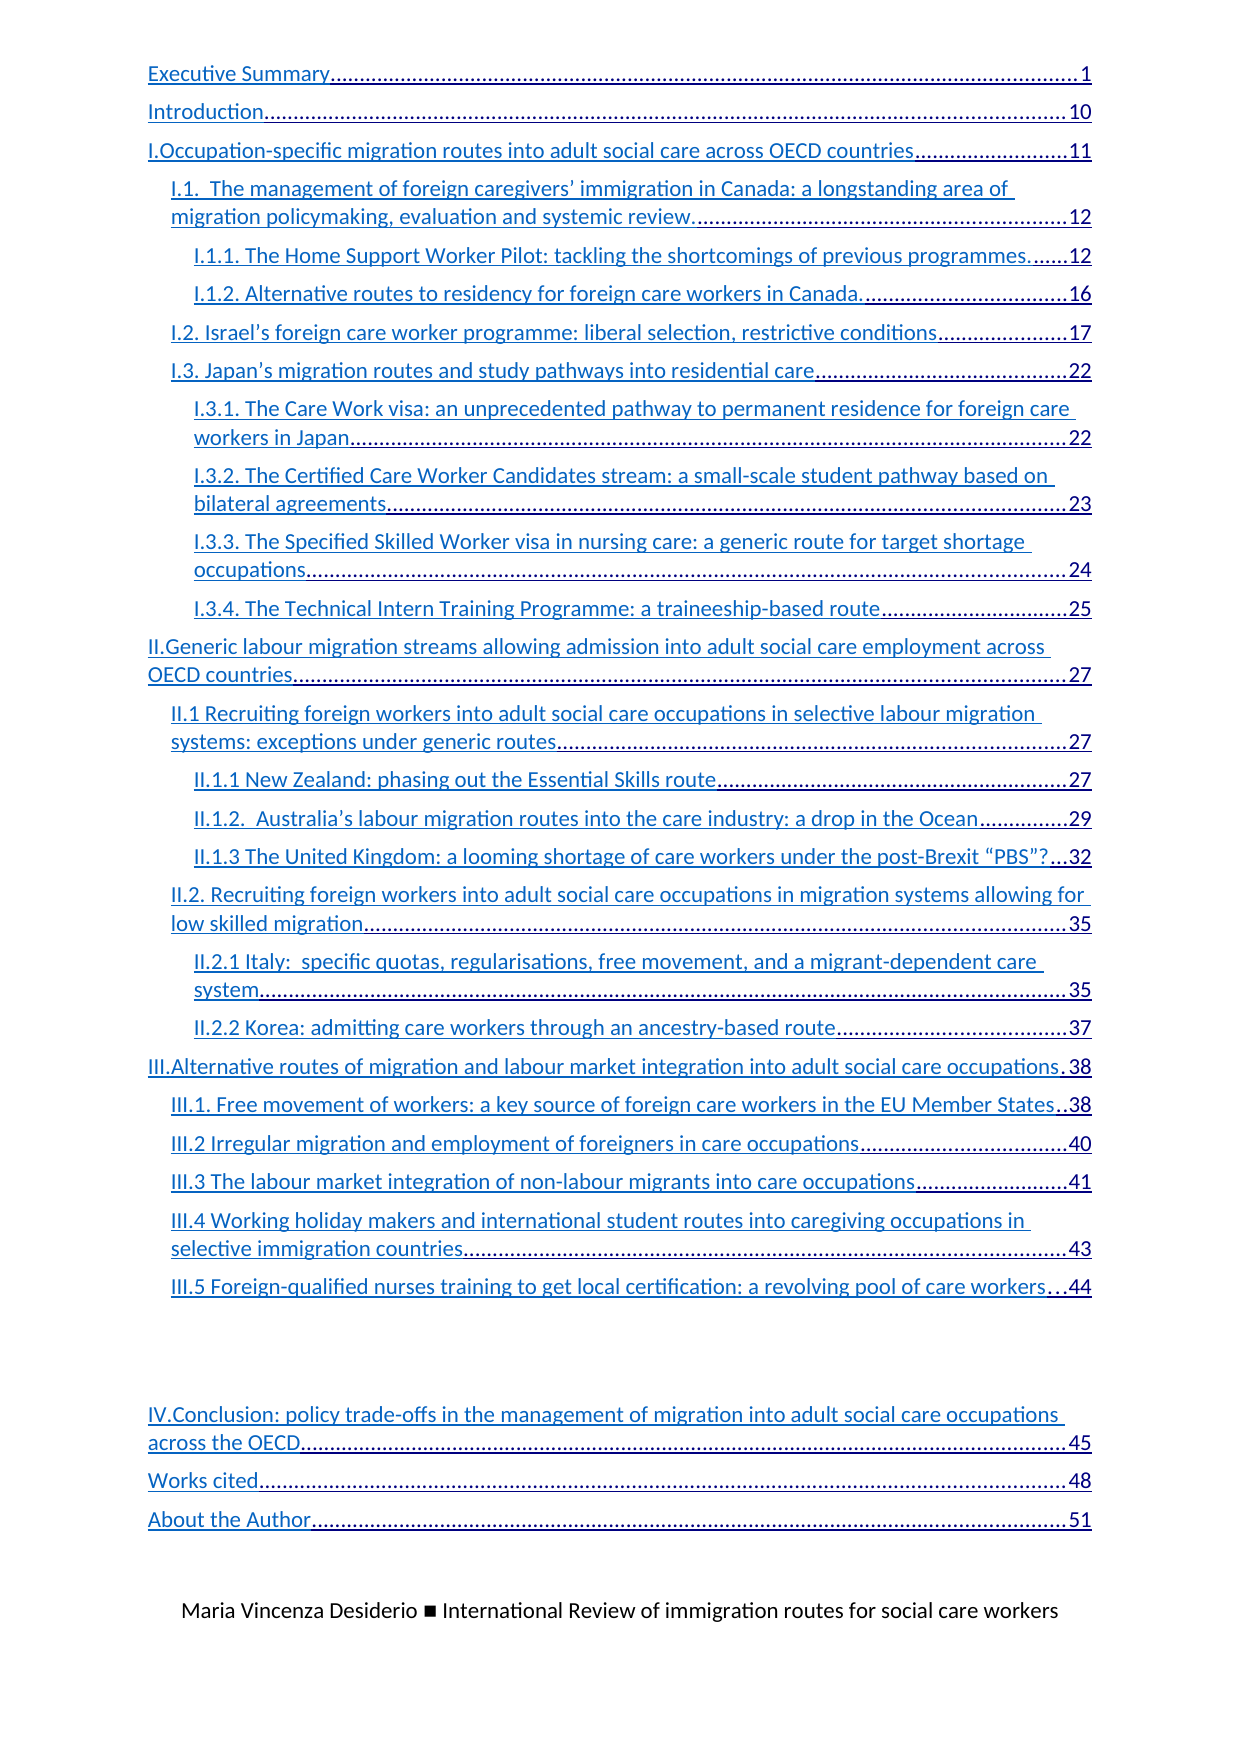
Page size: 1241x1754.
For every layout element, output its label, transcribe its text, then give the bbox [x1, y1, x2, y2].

text II.2. Recruiting foreign workers into adult social care occupations in migration systems allowing for low skilled migration 35 [171, 881, 1093, 937]
text III. Alternative routes of migration and labour market integration into adult social care occupations 38 [148, 1052, 1093, 1080]
text II.1 Recruiting foreign workers into adult social care occupations in selective labour migration systems: exceptions under generic routes 27 [171, 699, 1093, 755]
text III.5 Foreign-qualified nurses training to get local certification: a revolving pool of care workers 44 [171, 1272, 1093, 1300]
text III.4 Working holiday makers and international student routes into caregiving occupations in selective immigration countries 43 [171, 1206, 1093, 1262]
text I.2. Israel’s foreign care worker programme: liberal selection, restrictive conditions 17 [171, 318, 1093, 346]
text II.1.2. Australia’s labour migration routes into the care industry: a drop in the Ocean 29 [193, 804, 1093, 832]
text Introduction 10 [148, 97, 1093, 126]
text I. Occupation-specific migration routes into adult social care across OECD countries 11 [148, 136, 1093, 164]
text II.1.1 New Zealand: phasing out the Essential Skills route 27 [193, 765, 1093, 793]
text Works cited 48 [148, 1466, 1093, 1494]
text II.2.1 Italy: specific quotas, regularisations, free movement, and a migrant-dependent care system 35 [193, 947, 1093, 1003]
text I.3.3. The Specified Skilled Worker visa in nursing care: a generic route for target shortage occupations 24 [193, 527, 1093, 583]
text III.1. Free movement of workers: a key source of foreign care workers in the EU Member States 38 [171, 1090, 1093, 1118]
text II. Generic labour migration streams allowing admission into adult social care employment across OECD countries 27 [148, 632, 1093, 688]
text I.3. Japan’s migration routes and study pathways into residential care 22 [171, 356, 1093, 384]
text About the Author 51 [148, 1505, 1093, 1533]
text IV. Conclusion: policy trade-offs in the management of migration into adult social care occupations across the OECD 45 [148, 1400, 1093, 1456]
text I.1.1. The Home Support Worker Pilot: tackling the shortcomings of previous programmes. 12 [193, 241, 1093, 269]
text I.3.2. The Certified Care Worker Candidates stream: a small-scale student pathway based on bilateral agreements 23 [193, 461, 1093, 517]
text I.1.2. Alternative routes to residency for foreign care workers in Canada. 16 [193, 279, 1093, 307]
text III.3 The labour market integration of non-labour migrants into care occupations 41 [171, 1167, 1093, 1195]
text I.1. The management of foreign caregivers’ immigration in Canada: a longstanding area of migration policymaking, evaluation and systemic review. 12 [171, 174, 1093, 230]
text Executive Summary 1 [148, 59, 1093, 87]
text III.2 Irregular migration and employment of foreigners in care occupations 40 [171, 1129, 1093, 1157]
text I.3.1. The Care Work visa: an unprecedented pathway to permanent residence for foreign care workers in Japan 22 [193, 394, 1093, 451]
text II.1.3 The United Kingdom: a looming shortage of care workers under the post-Brexit “PBS”? 32 [193, 842, 1093, 870]
text I.3.4. The Technical Intern Training Programme: a traineeship-based route 25 [193, 594, 1093, 622]
text II.2.2 Korea: admitting care workers through an ancestry-based route 37 [193, 1013, 1093, 1042]
